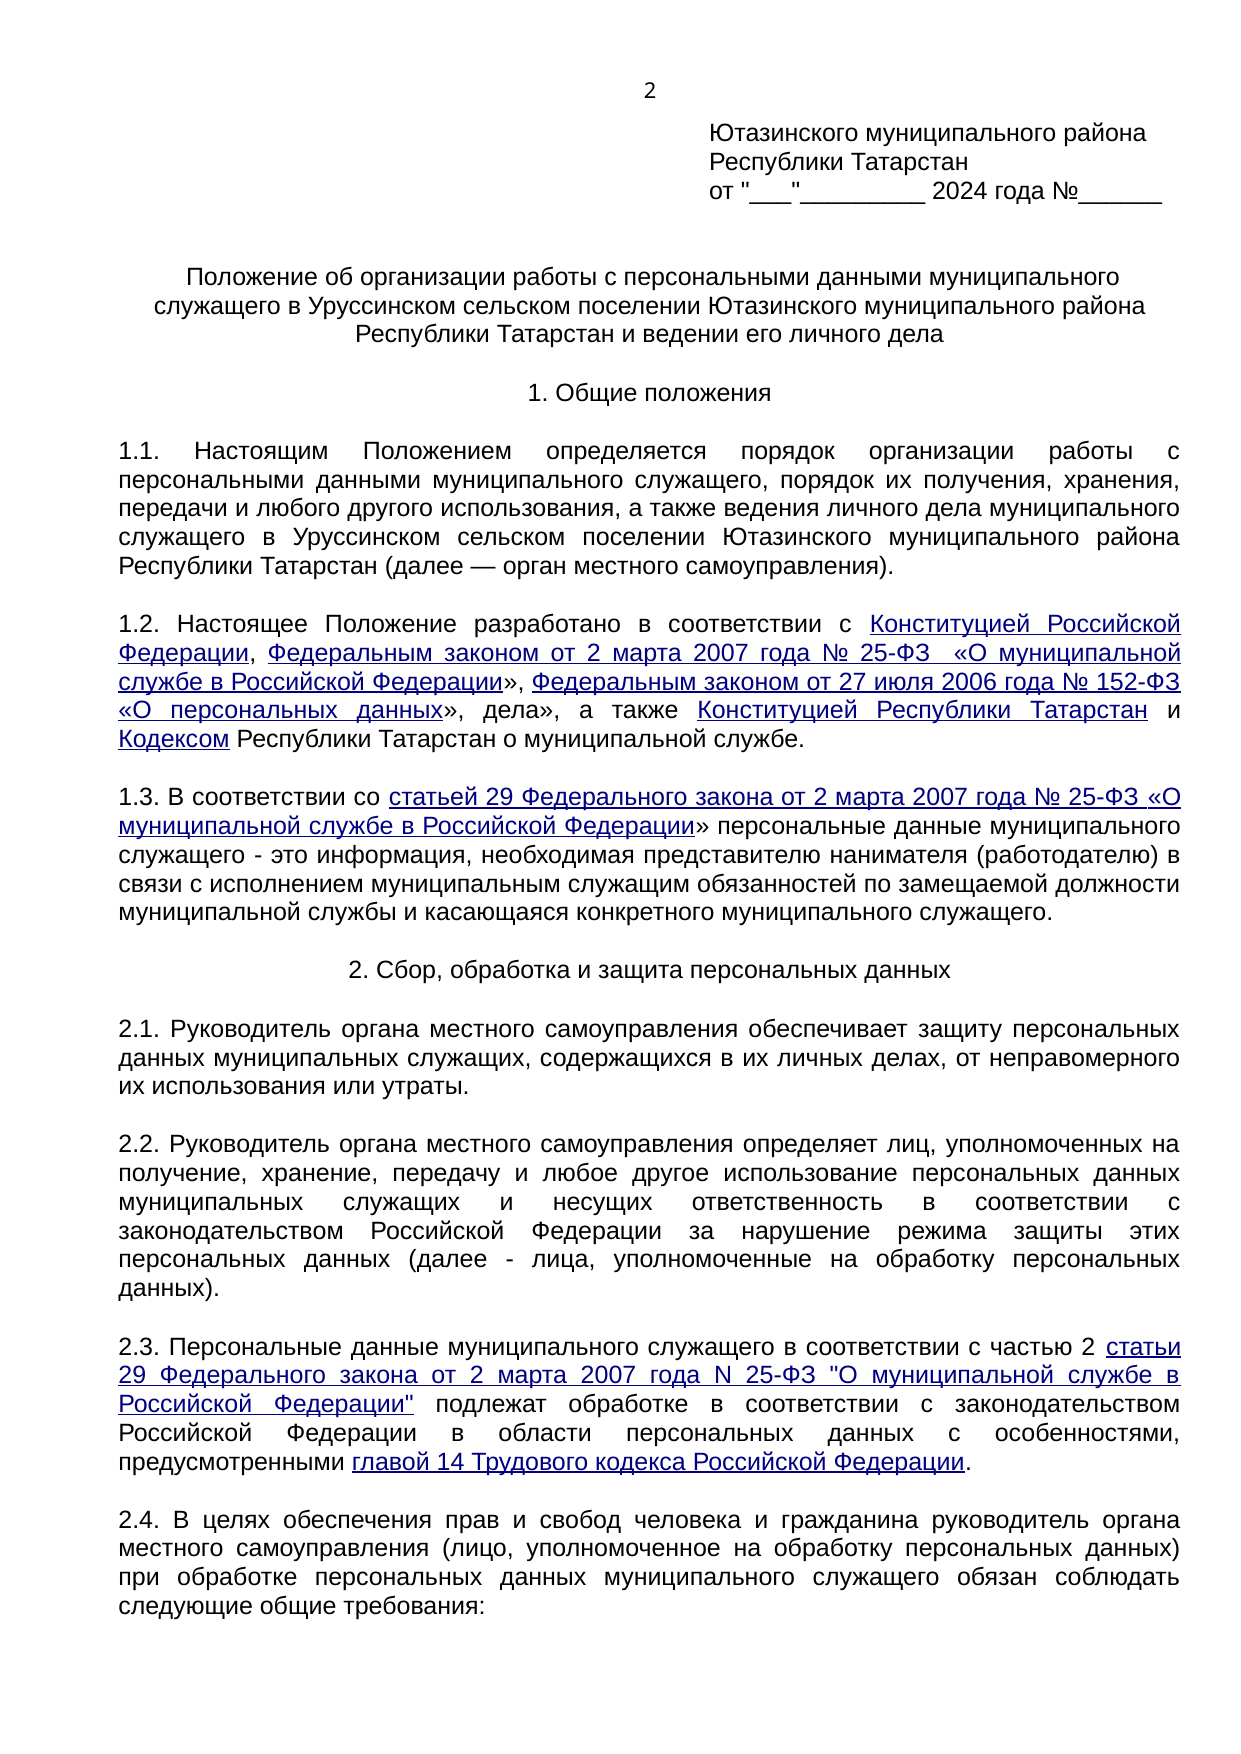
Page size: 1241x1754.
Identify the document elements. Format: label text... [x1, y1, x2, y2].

text 2.2. Руководитель органа местного самоуправления определяет лиц, уполномоченных на получение, хранение, передачу и любое другое использование персональных данных муниципальных служащих и несущих ответственность в соответствии с законодательством Российской Федерации за нарушение режима защиты этих персональных данных (далее - лица, уполномоченные на обработку персональных данных). [118, 1129, 1181, 1302]
text 2.4. В целях обеспечения прав и свобод человека и гражданина руководитель органа местного самоуправления (лицо, уполномоченное на обработку персональных данных) при обработке персональных данных муниципального служащего обязан соблюдать следующие общие требования: [118, 1505, 1181, 1620]
text 1.2. Настоящее Положение разработано в соответствии с Конституцией Российской Федерации, Федеральным законом от 2 марта 2007 года № 25-ФЗ «О муниципальной службе в Российской Федерации», Федеральным законом от 27 июля 2006 года № 152-ФЗ «О персональных данных», дела», а также Конституцией Республики Татарстан и Кодексом Республики Татарстан о муниципальной службе. [118, 609, 1181, 753]
text 1.3. В соответствии со статьей 29 Федерального закона от 2 марта 2007 года № 25-ФЗ «О муниципальной службе в Российской Федерации» персональные данные муниципального служащего - это информация, необходимая представителю нанимателя (работодателю) в связи с исполнением муниципальным служащим обязанностей по замещаемой должности муниципальной службы и касающаяся конкретного муниципального служащего. [118, 782, 1181, 926]
text 2.3. Персональные данные муниципального служащего в соответствии с частью 2 статьи 29 Федерального закона от 2 марта 2007 года N 25-ФЗ "О муниципальной службе в [118, 1331, 1181, 1385]
text 1. Общие положения [118, 378, 1181, 406]
text 2.1. Руководитель органа местного самоуправления обеспечивает защиту персональных данных муниципальных служащих, содержащихся в их личных делах, от неправомерного их использования или утраты. [118, 1014, 1181, 1100]
text Положение об организации работы с персональными данными муниципального служащего в Уруссинском сельском поселении Ютазинского муниципального района Республики Татарстан и ведении его личного дела [118, 204, 1181, 348]
text 1.1. Настоящим Положением определяется порядок организации работы с персональными данными муниципального служащего, порядок их получения, хранения, передачи и любого другого использования, а также ведения личного дела муниципального служащего в Уруссинском сельском поселении Ютазинского муниципального района Республики Татарстан (далее — орган местного самоуправления). [118, 436, 1181, 579]
text Ютазинского муниципального района Республики Татарстан от "___"_________ 2024 года №______ [709, 118, 1181, 204]
text Российской Федерации" подлежат обработке в соответствии с законодательством Российской Федерации в области персональных данных с особенностями, предусмотренными главой 14 Трудового кодекса Российской Федерации. [118, 1386, 1181, 1475]
text 2. Сбор, обработка и защита персональных данных [118, 956, 1181, 984]
